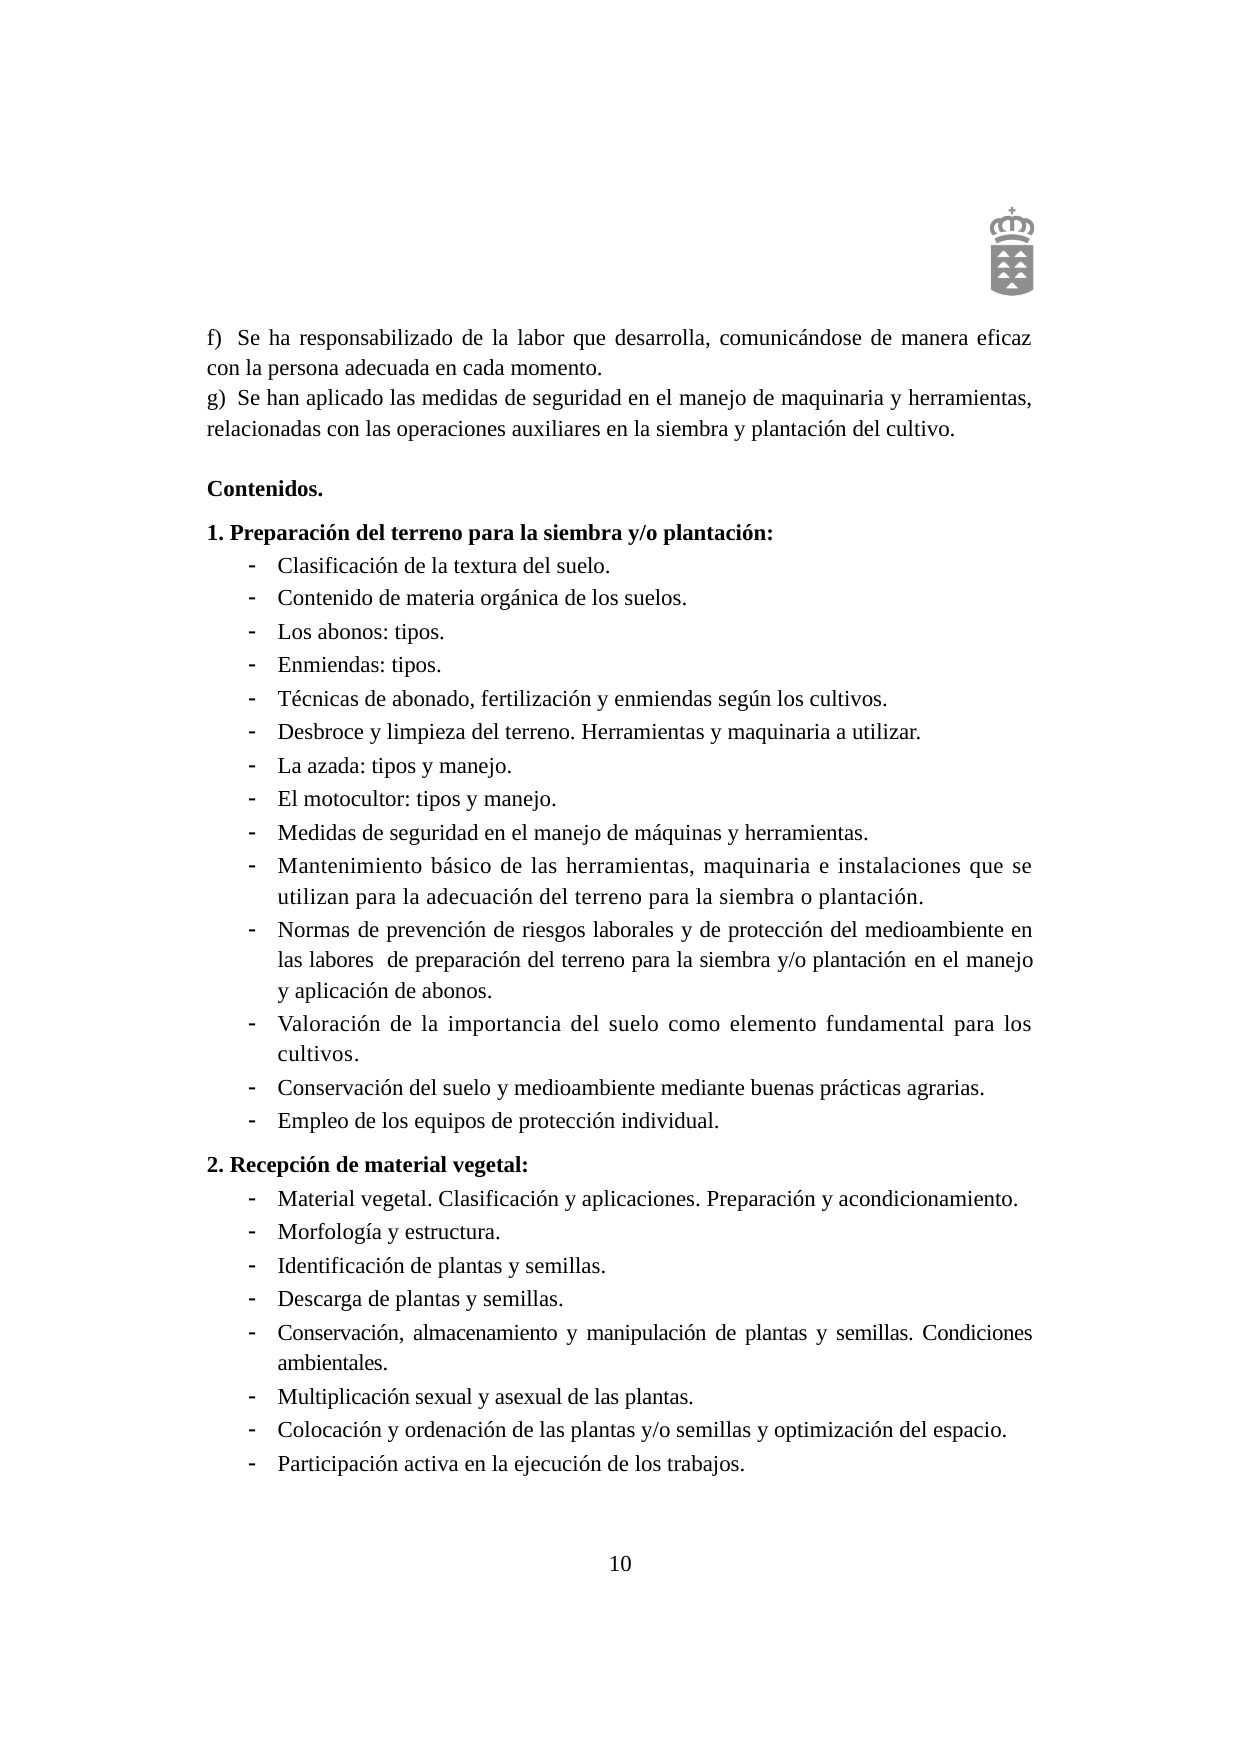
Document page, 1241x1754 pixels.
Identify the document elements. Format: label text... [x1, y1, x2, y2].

list Conservación del suelo y medioambiente mediante buenas prácticas agrarias. [248, 1074, 1033, 1100]
list Desbroce y limpieza del terreno. Herramientas y maquinaria a utilizar. [248, 718, 1033, 745]
list Enmiendas: tipos. [248, 651, 1033, 678]
list Material vegetal. Clasificación y aplicaciones. Preparación y acondicionamiento. [248, 1185, 1033, 1211]
list Empleo de los equipos de protección individual. [248, 1108, 1033, 1134]
list Medidas de seguridad en el manejo de máquinas y herramientas. [248, 819, 1033, 845]
list Contenido de materia orgánica de los suelos. [248, 584, 1033, 611]
list Conservación, almacenamiento y manipulación de plantas y semillas. Condiciones ambientales. [248, 1319, 1033, 1376]
list Los abonos: tipos. [248, 618, 1033, 644]
text 2. Recepción de material vegetal: [207, 1151, 1033, 1178]
list Colocación y ordenación de las plantas y/o semillas y optimización del espacio. [248, 1416, 1033, 1443]
list Descarga de plantas y semillas. [248, 1285, 1033, 1312]
list Participación activa en la ejecución de los trabajos. [248, 1450, 1033, 1476]
list Clasificación de la textura del suelo. [248, 552, 1033, 579]
list Identificación de plantas y semillas. [248, 1252, 1033, 1278]
list El motocultor: tipos y manejo. [248, 785, 1033, 812]
list Técnicas de abonado, fertilización y enmiendas según los cultivos. [248, 685, 1033, 711]
list Valoración de la importancia del suelo como elemento fundamental para los cultivos. [248, 1010, 1033, 1067]
list Normas de prevención de riesgos laborales y de protección del medioambiente en las labores de preparación del terreno para la siembra y/o plantación en el manejo y aplicación de abonos. [248, 916, 1033, 1003]
list Multiplicación sexual y asexual de las plantas. [248, 1383, 1033, 1409]
text g) Se han aplicado las medidas de seguridad en el manejo de maquinaria y herramientas, relacionadas con las operaciones auxiliares en la siembra y plantación del cultivo. [207, 384, 1033, 441]
picture [989, 207, 1035, 296]
list Morfología y estructura. [248, 1218, 1033, 1245]
list La azada: tipos y manejo. [248, 752, 1033, 778]
list Mantenimiento básico de las herramientas, maquinaria e instalaciones que se utilizan para la adecuación del terreno para la siembra o plantación. [248, 852, 1033, 909]
text f) Se ha responsabilizado de la labor que desarrolla, comunicándose de manera eficaz con la persona adecuada en cada momento. [207, 324, 1033, 381]
text 1. Preparación del terreno para la siembra y/o plantación: [207, 519, 1033, 545]
text Contenidos. [207, 475, 1033, 501]
